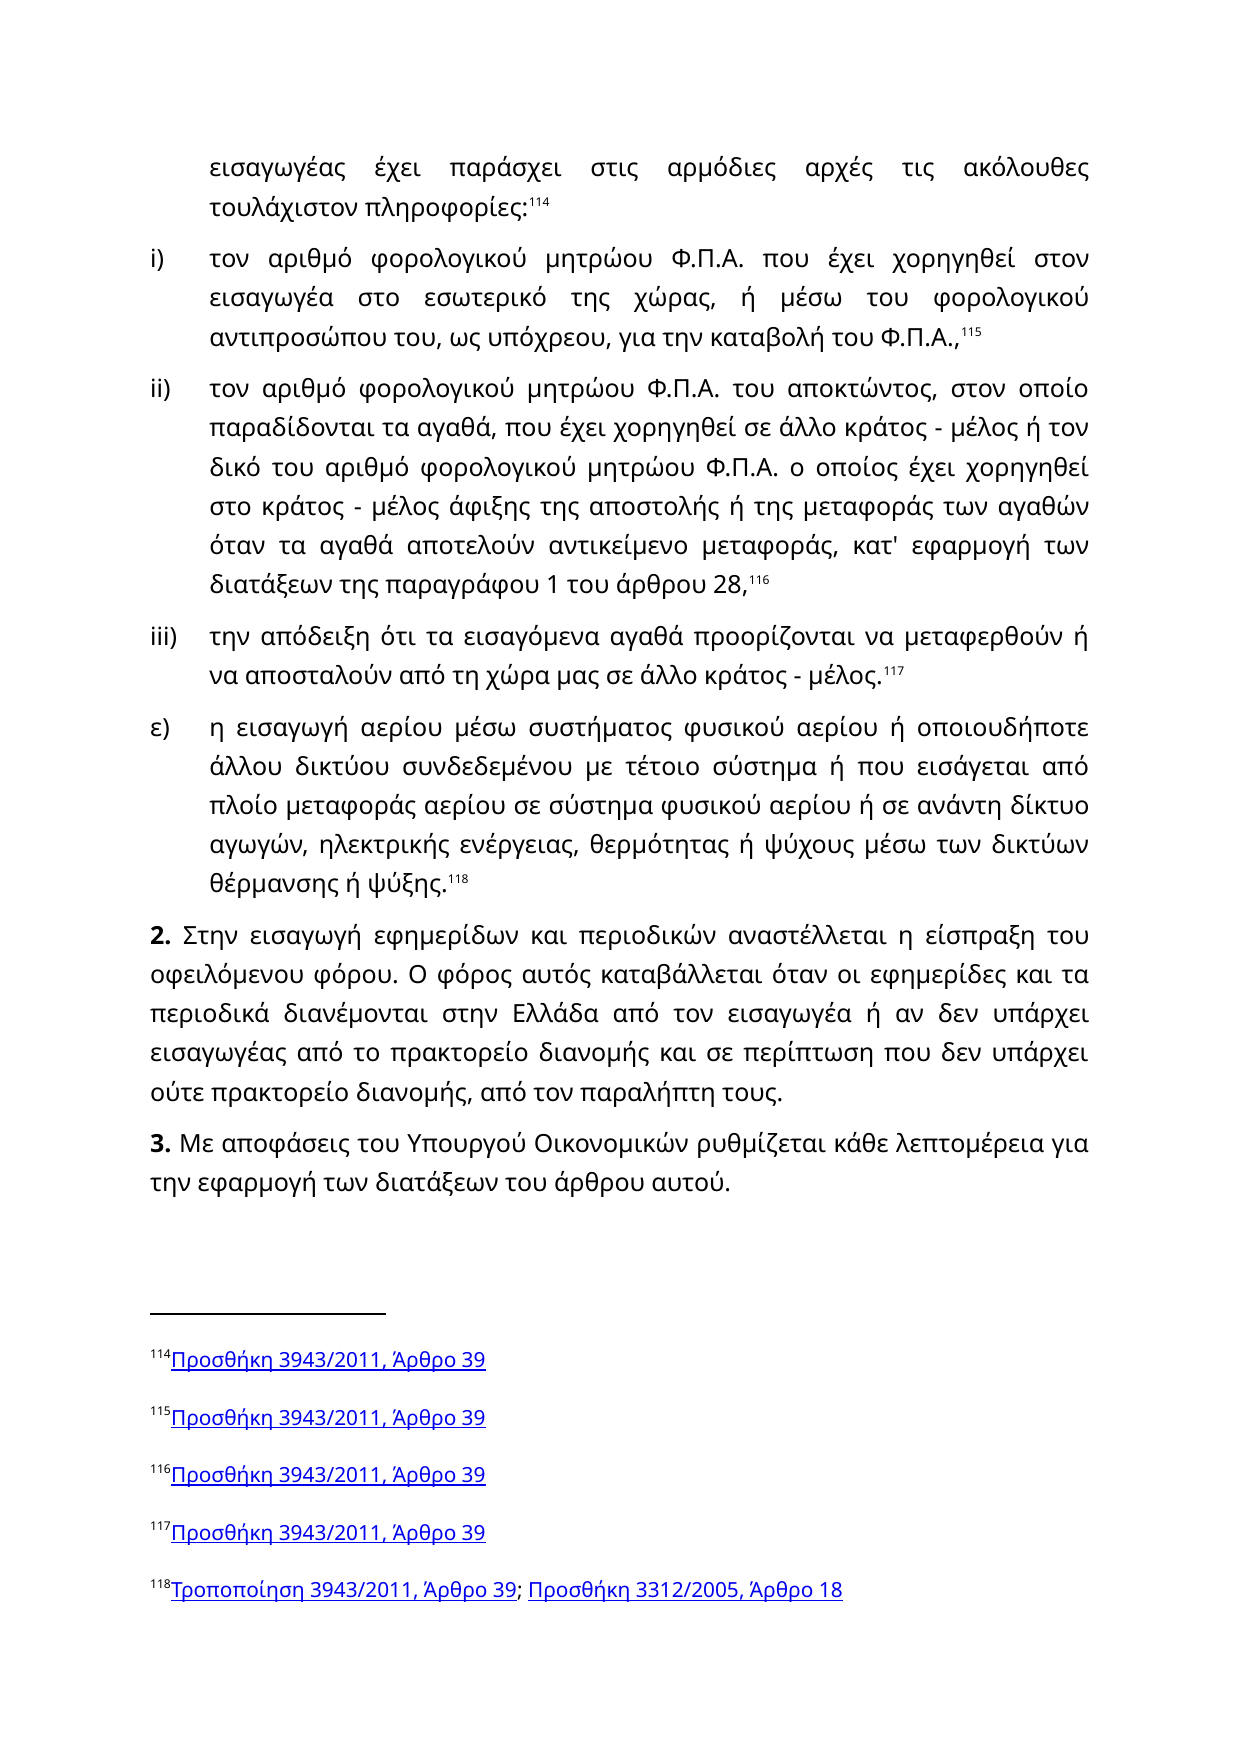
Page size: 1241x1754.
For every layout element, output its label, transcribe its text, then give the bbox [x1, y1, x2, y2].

text 3. Με αποφάσεις του Υπουργού Οικονομικών ρυθμίζεται κάθε λεπτομέρεια για την εφαρμογή των διατάξεων του άρθρου αυτού. [150, 1126, 1090, 1199]
text 2. Στην εισαγωγή εφημερίδων και περιοδικών αναστέλλεται η είσπραξη του οφειλόμενου φόρου. Ο φόρος αυτός καταβάλλεται όταν οι εφημερίδες και τα περιοδικά διανέμονται στην Ελλάδα από τον εισαγωγέα ή αν δεν υπάρχει εισαγωγέας από το πρακτορείο διανομής και σε περίπτωση που δεν υπάρχει ούτε πρακτορείο διανομής, από τον παραλήπτη τους. [150, 917, 1090, 1108]
text Προσθήκη 3943/2011, Άρθρο 39 [150, 1345, 1090, 1373]
list i) τον αριθμό φορολογικού μητρώου Φ.Π.Α. που έχει χορηγηθεί στον εισαγωγέα στο εσωτερικό της χώρας, ή μέσω του φορολογικού αντιπροσώπου του, ως υπόχρεου, για την καταβολή του Φ.Π.Α., [150, 241, 1090, 353]
list iii) την απόδειξη ότι τα εισαγόμενα αγαθά προορίζονται να μεταφερθούν ή να αποσταλούν από τη χώρα μας σε άλλο κράτος - μέλος. [150, 618, 1090, 692]
list ii) τον αριθμό φορολογικού μητρώου Φ.Π.Α. του αποκτώντος, στον οποίο παραδίδονται τα αγαθά, που έχει χορηγηθεί σε άλλο κράτος - μέλος ή τον δικό του αριθμό φορολογικού μητρώου Φ.Π.Α. ο οποίος έχει χορηγηθεί στο κράτος - μέλος άφιξης της αποστολής ή της μεταφοράς των αγαθών όταν τα αγαθά αποτελούν αντικείμενο μεταφοράς, κατ' εφαρμογή των διατάξεων της παραγράφου 1 του άρθρου 28, [150, 371, 1090, 601]
text Τροποποίηση 3943/2011, Άρθρο 39; Προσθήκη 3312/2005, Άρθρο 18 [150, 1576, 1090, 1604]
text Προσθήκη 3943/2011, Άρθρο 39 [150, 1518, 1090, 1546]
text Προσθήκη 3943/2011, Άρθρο 39 [150, 1460, 1090, 1489]
list εισαγωγέας έχει παράσχει στις αρμόδιες αρχές τις ακόλουθες τουλάχιστον πληροφορίες: [150, 150, 1090, 223]
text Προσθήκη 3943/2011, Άρθρο 39 [150, 1403, 1090, 1431]
list ε) η εισαγωγή αερίου μέσω συστήματος φυσικού αερίου ή οποιουδήποτε άλλου δικτύου συνδεδεμένου με τέτοιο σύστημα ή που εισάγεται από πλοίο μεταφοράς αερίου σε σύστημα φυσικού αερίου ή σε ανάντη δίκτυο αγωγών, ηλεκτρικής ενέργειας, θερμότητας ή ψύχους μέσω των δικτύων θέρμανσης ή ψύξης. [150, 709, 1090, 900]
